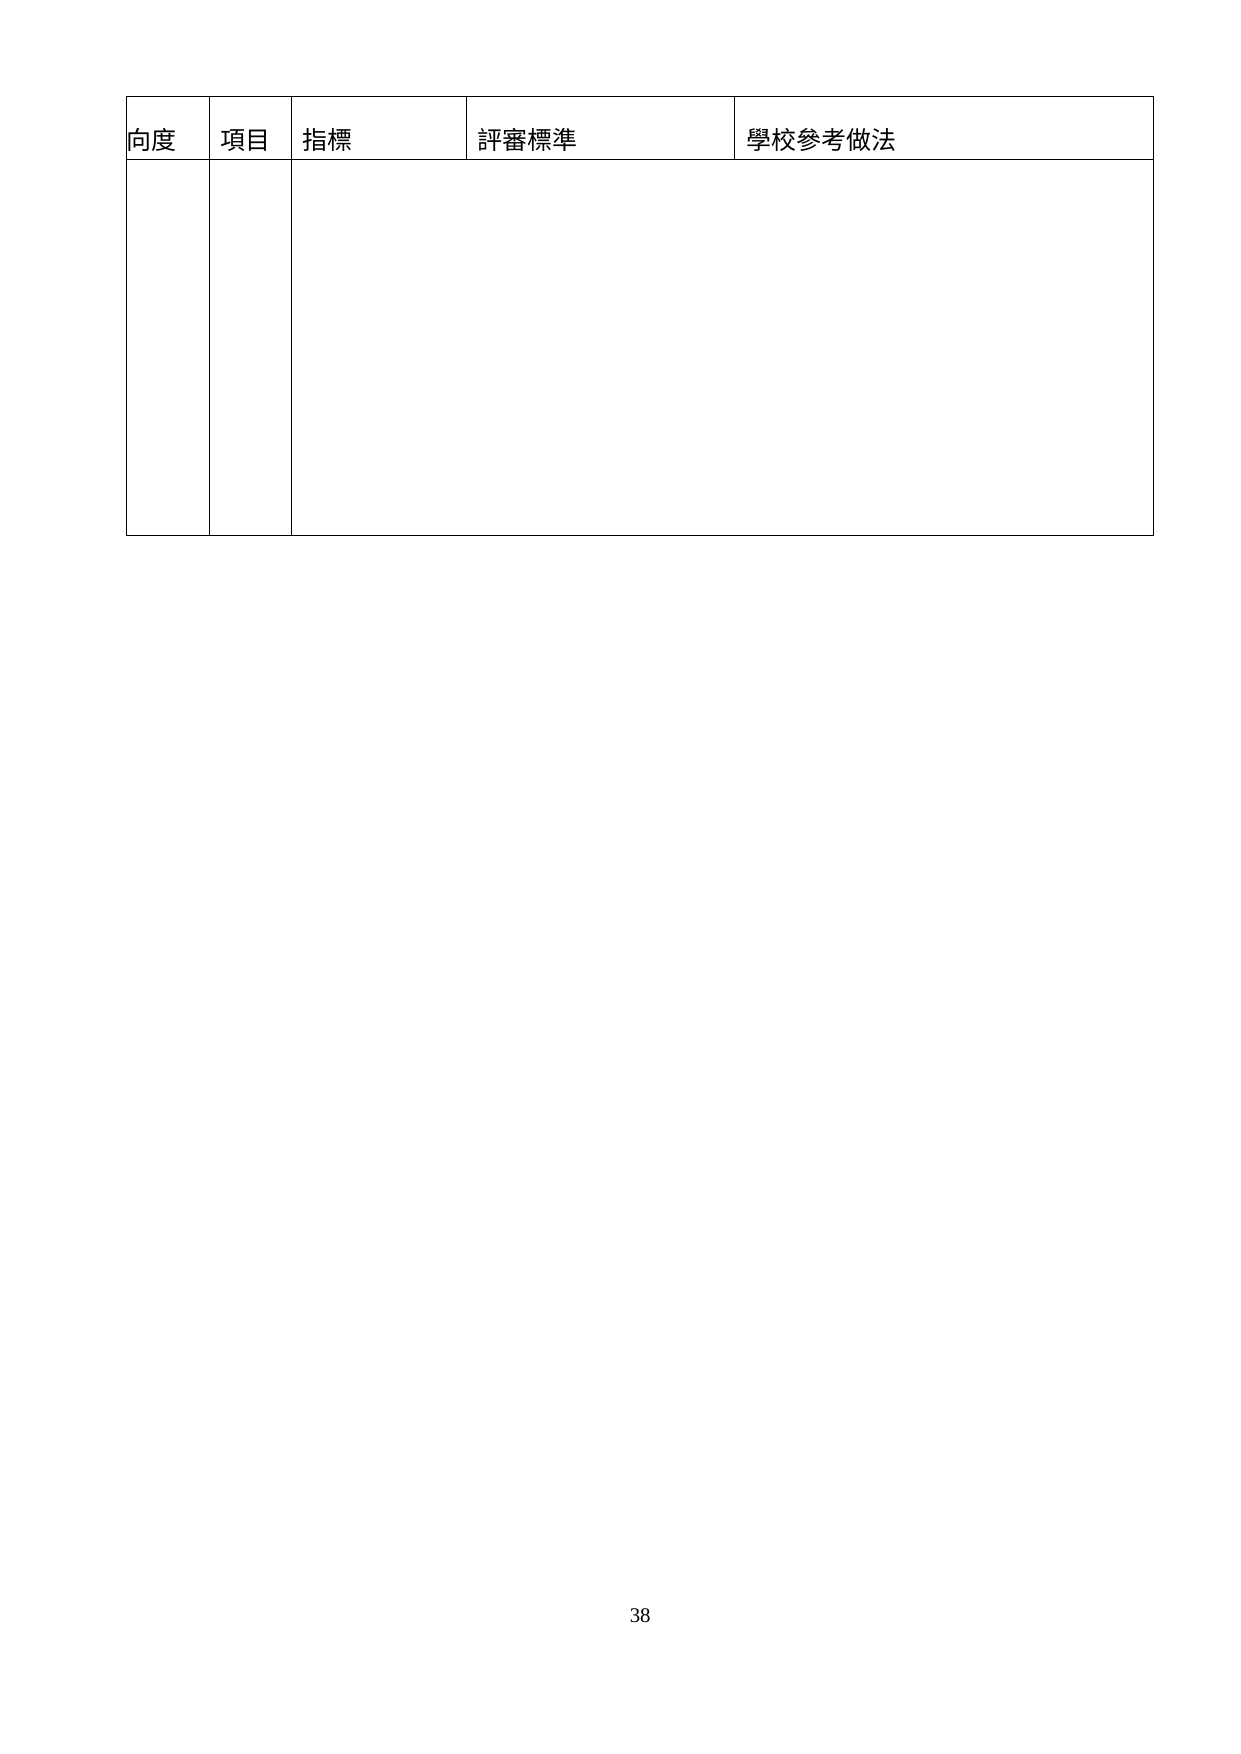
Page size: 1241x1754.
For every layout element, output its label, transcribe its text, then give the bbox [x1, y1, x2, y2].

table_header 向度 [127, 97, 209, 159]
table_cell [210, 160, 291, 535]
table_cell [292, 160, 1153, 535]
table_header 評審標準 [467, 97, 734, 159]
table_header 項目 [210, 97, 291, 159]
table_header 學校參考做法 [735, 97, 1153, 159]
table_header 指標 [292, 97, 466, 159]
table_cell [127, 160, 209, 535]
